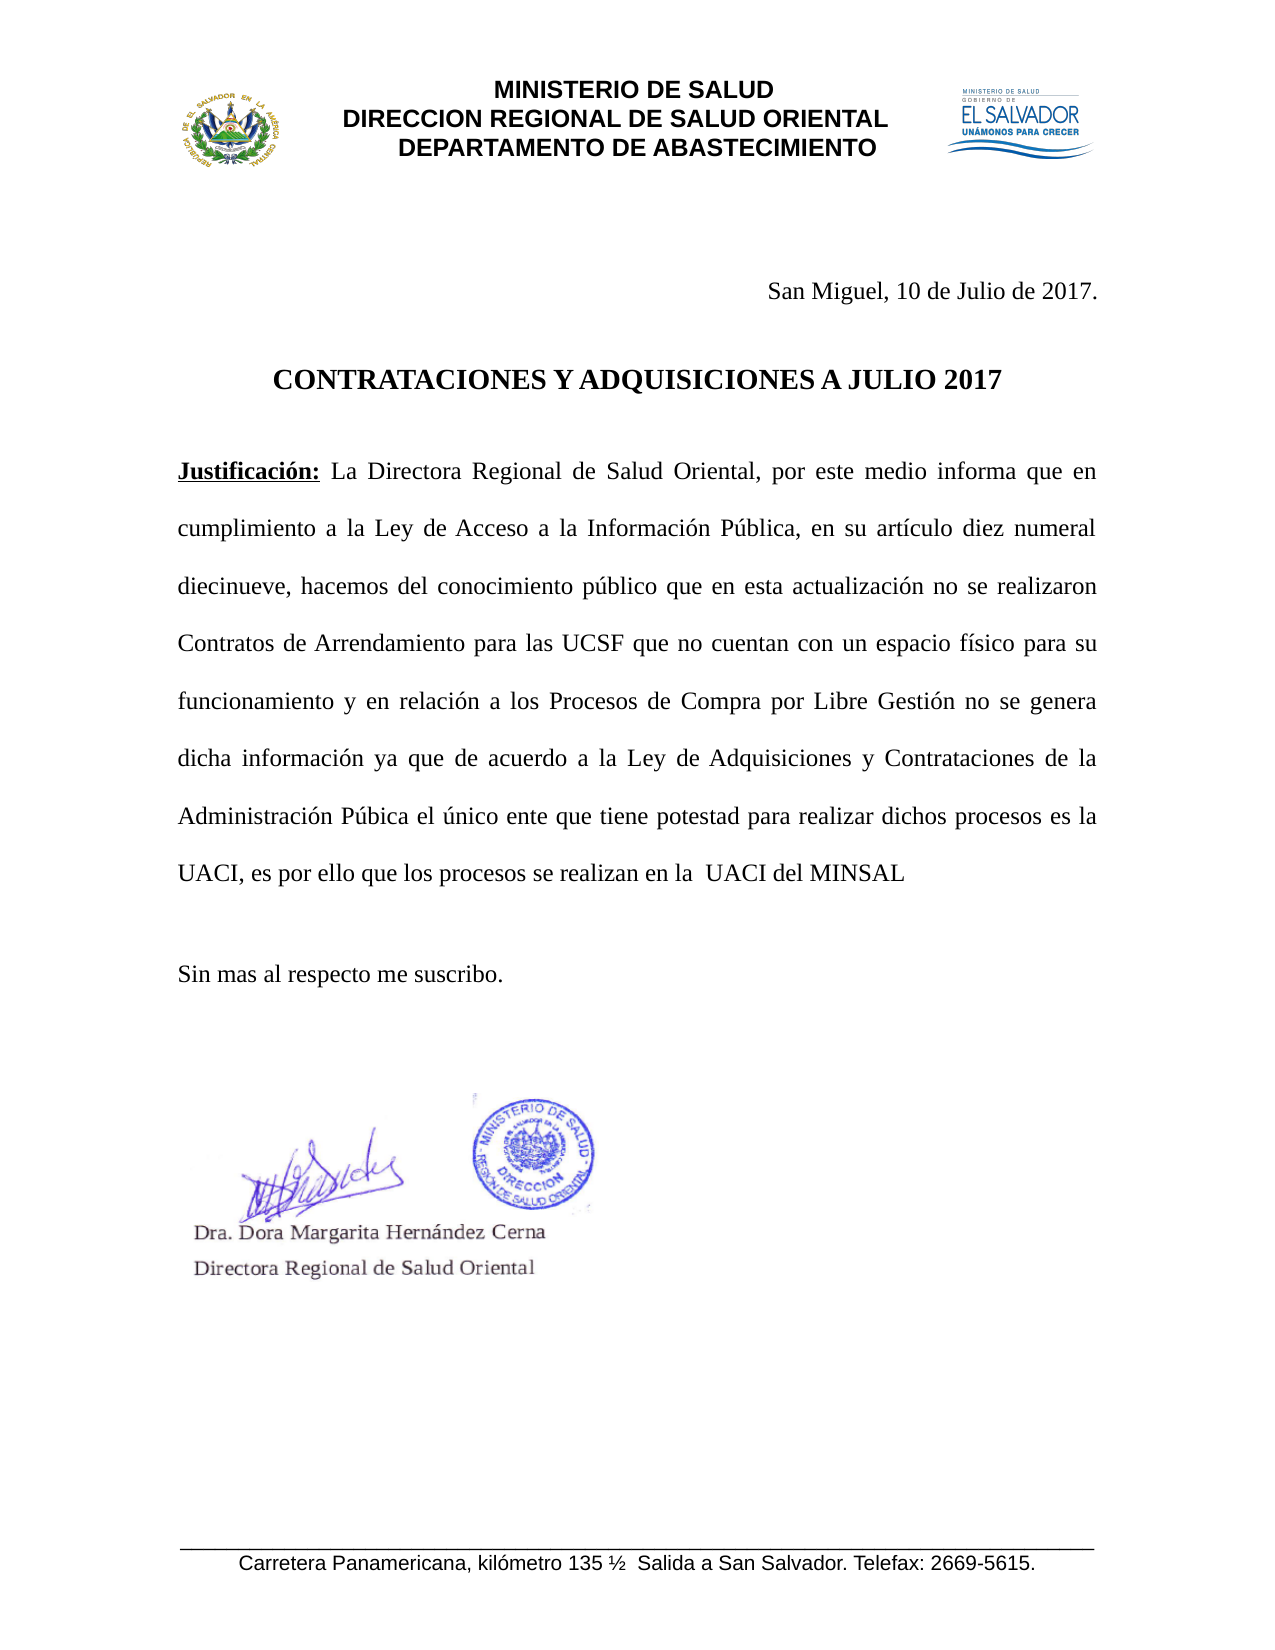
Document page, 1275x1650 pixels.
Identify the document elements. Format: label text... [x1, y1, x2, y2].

picture [947, 89, 1094, 159]
text Justificación: La Directora Regional de Salud Oriental, por este medio informa que en cumplimiento a la Ley de Acceso a la Información Pública, en su artículo diez numeral diecinueve, hacemos del conocimiento público que en esta actualización no se realizaron Contratos de Arrendamiento para las UCSF que no cuentan con un espacio físico para su funcionamiento y en relación a los Procesos de Compra por Libre Gestión no se genera dicha información ya que de acuerdo a la Ley de Adquisiciones y Contrataciones de la Administración Púbica el único ente que tiene potestad para realizar dichos procesos es la UACI, es por ello que los procesos se realizan en la UACI del MINSAL [177, 456, 1098, 887]
picture [181, 92, 280, 168]
text San Miguel, 10 de Julio de 2017. [177, 276, 1098, 305]
picture [187, 1093, 599, 1283]
text Sin mas al respecto me suscribo. [177, 959, 1098, 988]
text CONTRATACIONES Y ADQUISICIONES A JULIO 2017 [177, 362, 1098, 396]
